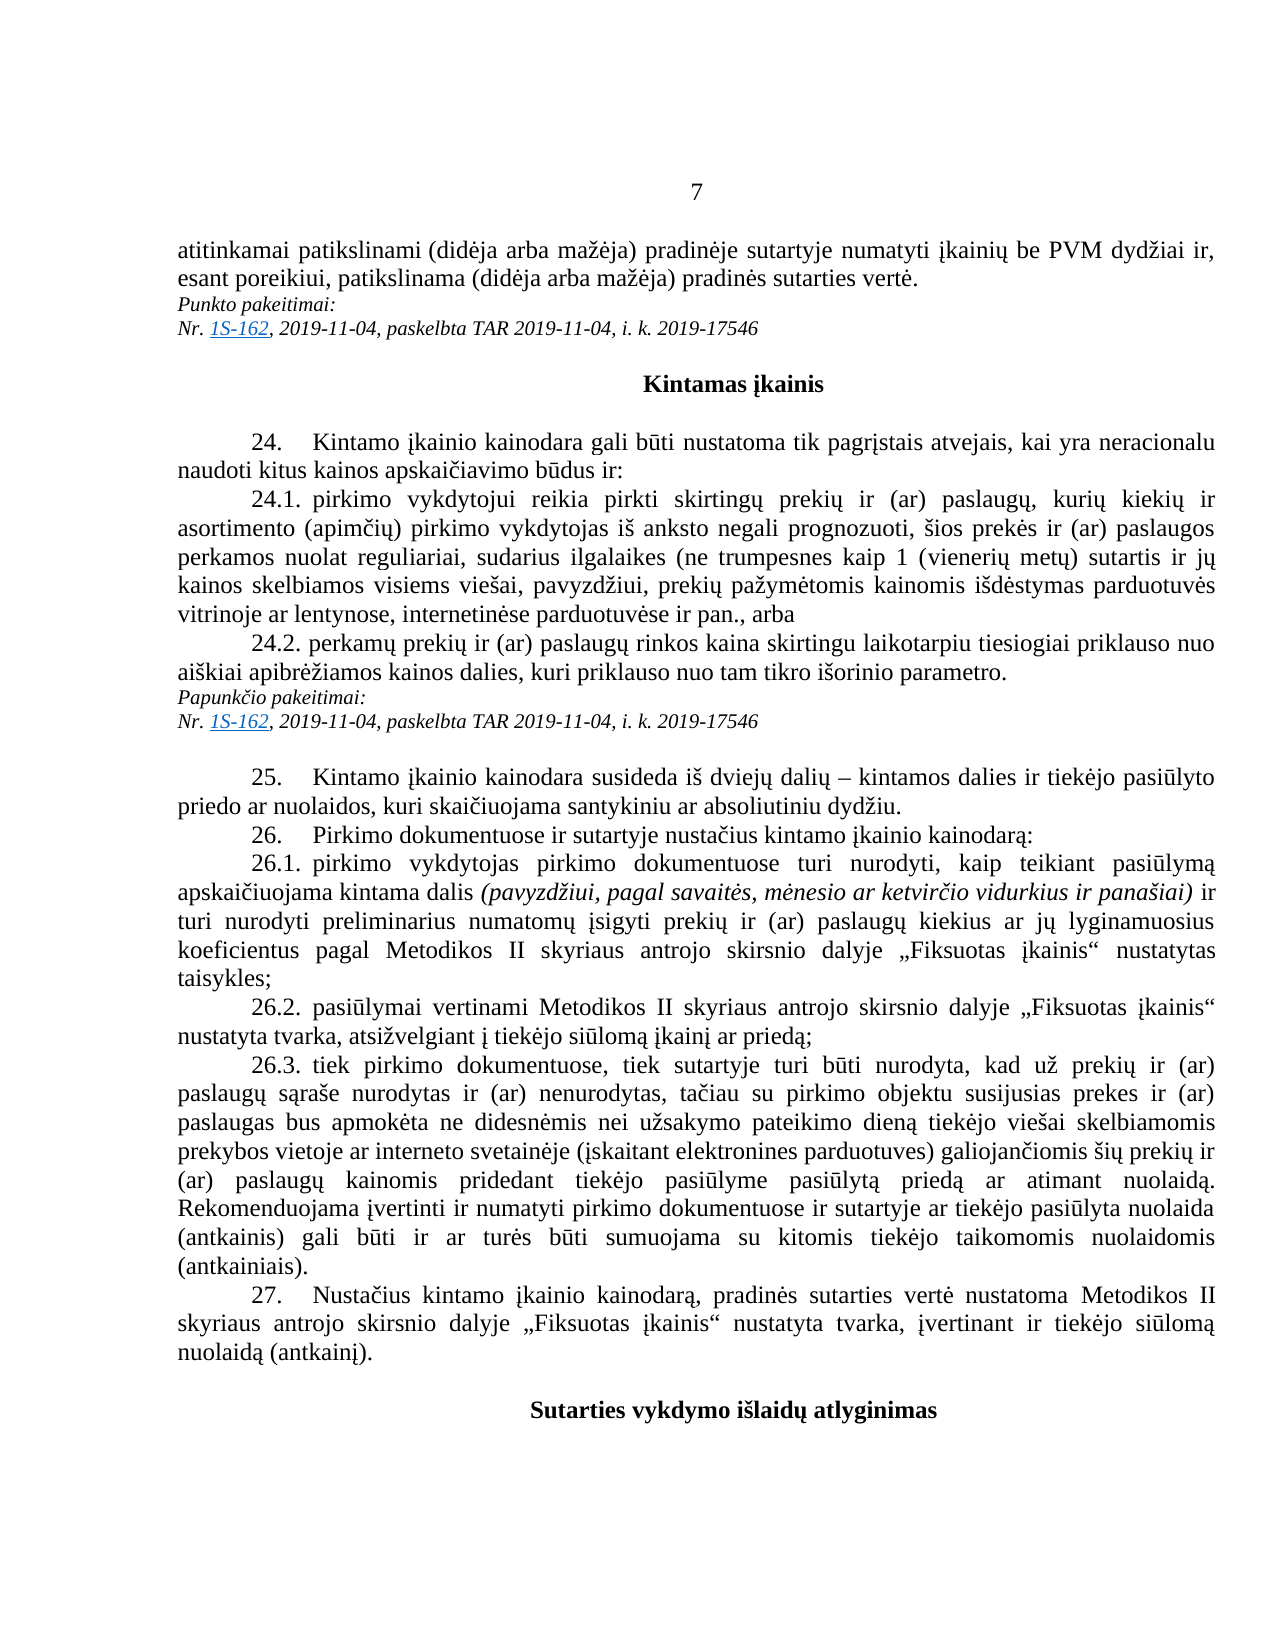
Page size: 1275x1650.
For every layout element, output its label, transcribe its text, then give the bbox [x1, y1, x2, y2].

text 25. Kintamo įkainio kainodara susideda iš dviejų dalių – kintamos dalies ir tiekėjo pasiūlyto priedo ar nuolaidos, kuri skaičiuojama santykiniu ar absoliutiniu dydžiu. [177, 762, 1216, 820]
text 24.2. perkamų prekių ir (ar) paslaugų rinkos kaina skirtingu laikotarpiu tiesiogiai priklauso nuo aiškiai apibrėžiamos kainos dalies, kuri priklauso nuo tam tikro išorinio parametro. [177, 628, 1216, 685]
text Punkto pakeitimai: [177, 292, 1216, 316]
text 26.2. pasiūlymai vertinami Metodikos II skyriaus antrojo skirsnio dalyje „Fiksuotas įkainis“ nustatyta tvarka, atsižvelgiant į tiekėjo siūlomą įkainį ar priedą; [177, 992, 1216, 1050]
text Papunkčio pakeitimai: [177, 685, 1216, 709]
text atitinkamai patikslinami (didėja arba mažėja) pradinėje sutartyje numatyti įkainių be PVM dydžiai ir, esant poreikiui, patikslinama (didėja arba mažėja) pradinės sutarties vertė. [177, 235, 1216, 292]
text Kintamas įkainis [177, 369, 1216, 398]
text 24. Kintamo įkainio kainodara gali būti nustatoma tik pagrįstais atvejais, kai yra neracionalu naudoti kitus kainos apskaičiavimo būdus ir: [177, 427, 1216, 484]
text Nr. 1S-162, 2019-11-04, paskelbta TAR 2019-11-04, i. k. 2019-17546 [177, 316, 1216, 340]
text 27. Nustačius kintamo įkainio kainodarą, pradinės sutarties vertė nustatoma Metodikos II skyriaus antrojo skirsnio dalyje „Fiksuotas įkainis“ nustatyta tvarka, įvertinant ir tiekėjo siūlomą nuolaidą (antkainį). [177, 1280, 1216, 1366]
text 26.1. pirkimo vykdytojas pirkimo dokumentuose turi nurodyti, kaip teikiant pasiūlymą apskaičiuojama kintama dalis (pavyzdžiui, pagal savaitės, mėnesio ar ketvirčio vidurkius ir panašiai) ir turi nurodyti preliminarius numatomų įsigyti prekių ir (ar) paslaugų kiekius ar jų lyginamuosius koeficientus pagal Metodikos II skyriaus antrojo skirsnio dalyje „Fiksuotas įkainis“ nustatytas taisykles; [177, 848, 1216, 992]
text 26. Pirkimo dokumentuose ir sutartyje nustačius kintamo įkainio kainodarą: [177, 820, 1216, 848]
text Sutarties vykdymo išlaidų atlyginimas [177, 1395, 1216, 1423]
text Nr. 1S-162, 2019-11-04, paskelbta TAR 2019-11-04, i. k. 2019-17546 [177, 709, 1216, 733]
text 24.1. pirkimo vykdytojui reikia pirkti skirtingų prekių ir (ar) paslaugų, kurių kiekių ir asortimento (apimčių) pirkimo vykdytojas iš anksto negali prognozuoti, šios prekės ir (ar) paslaugos perkamos nuolat reguliariai, sudarius ilgalaikes (ne trumpesnes kaip 1 (vienerių metų) sutartis ir jų kainos skelbiamos visiems viešai, pavyzdžiui, prekių pažymėtomis kainomis išdėstymas parduotuvės vitrinoje ar lentynose, internetinėse parduotuvėse ir pan., arba [177, 484, 1216, 628]
text 26.3. tiek pirkimo dokumentuose, tiek sutartyje turi būti nurodyta, kad už prekių ir (ar) paslaugų sąraše nurodytas ir (ar) nenurodytas, tačiau su pirkimo objektu susijusias prekes ir (ar) paslaugas bus apmokėta ne didesnėmis nei užsakymo pateikimo dieną tiekėjo viešai skelbiamomis prekybos vietoje ar interneto svetainėje (įskaitant elektronines parduotuves) galiojančiomis šių prekių ir (ar) paslaugų kainomis pridedant tiekėjo pasiūlyme pasiūlytą priedą ar atimant nuolaidą. Rekomenduojama įvertinti ir numatyti pirkimo dokumentuose ir sutartyje ar tiekėjo pasiūlyta nuolaida (antkainis) gali būti ir ar turės būti sumuojama su kitomis tiekėjo taikomomis nuolaidomis (antkainiais). [177, 1050, 1216, 1280]
